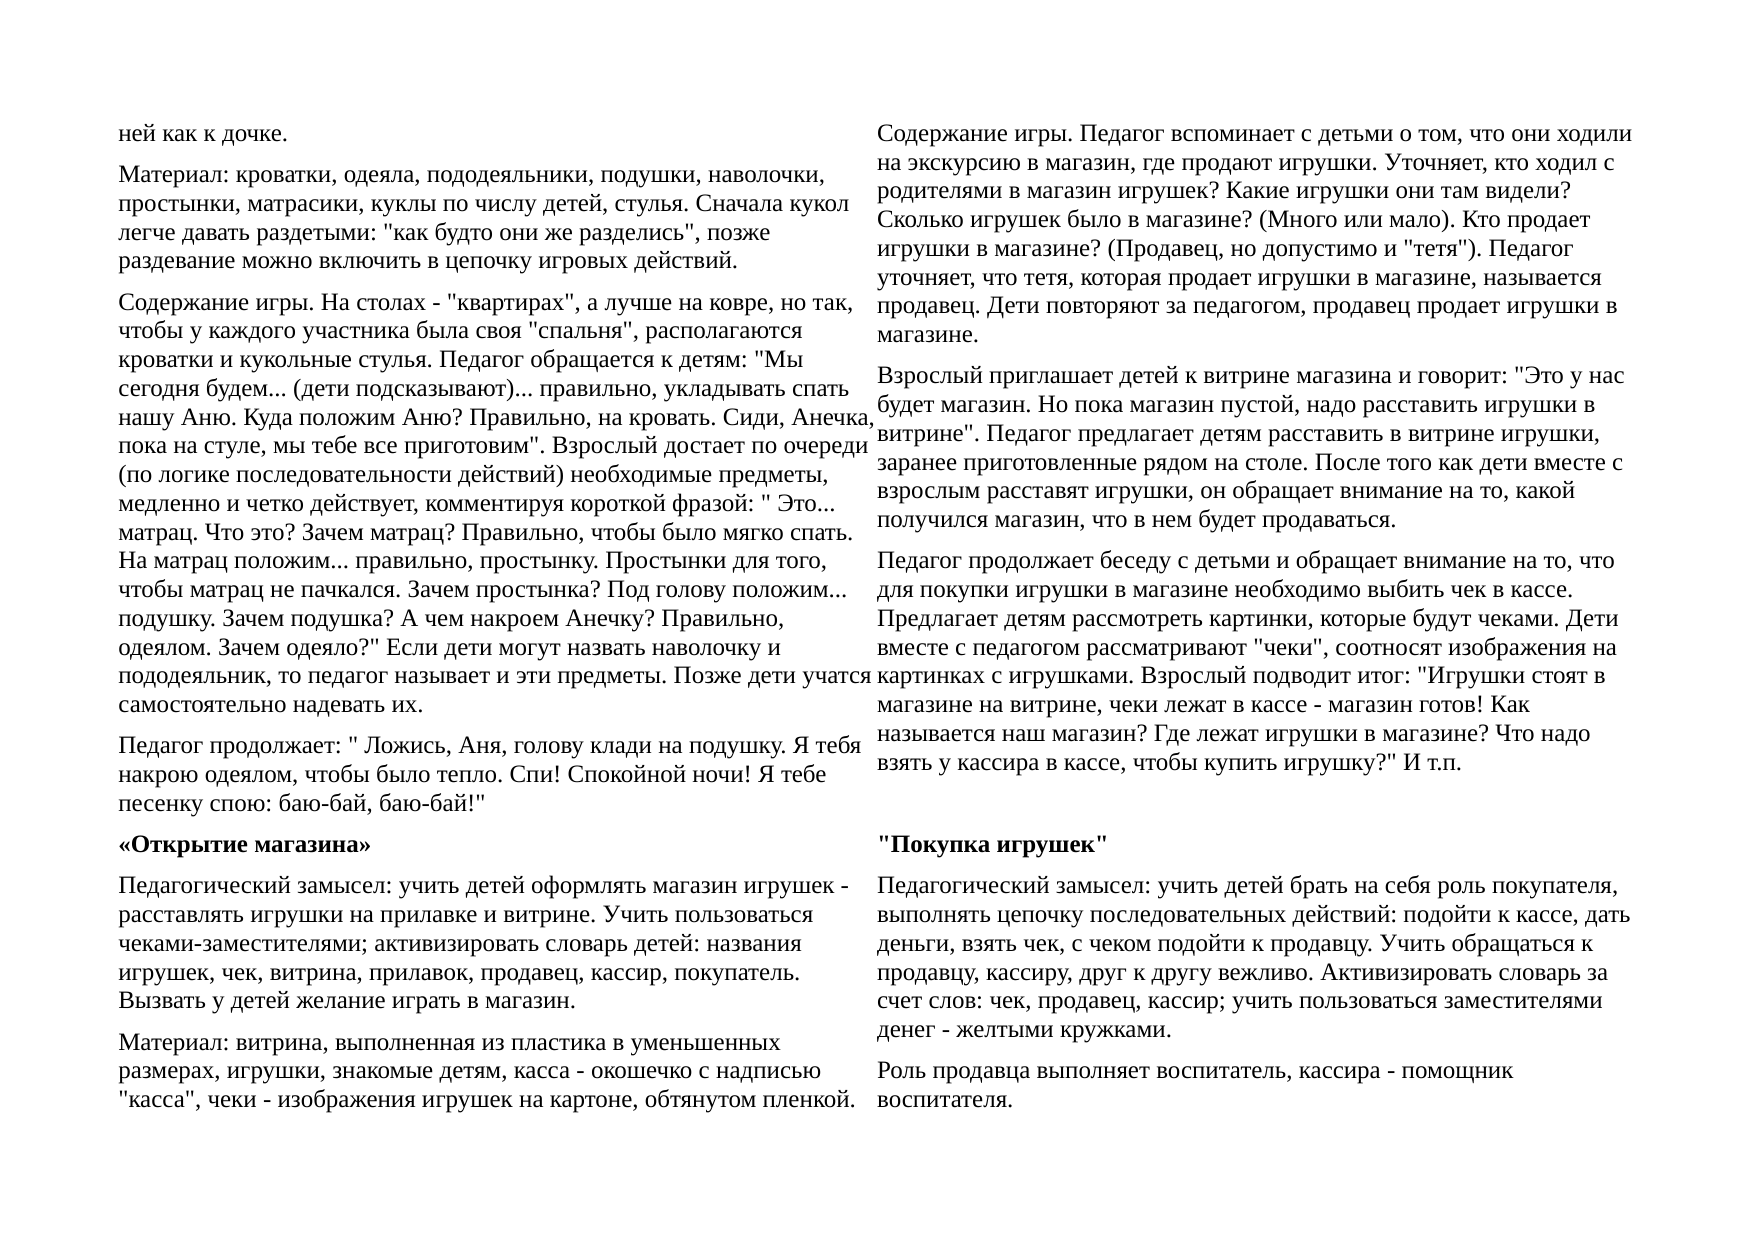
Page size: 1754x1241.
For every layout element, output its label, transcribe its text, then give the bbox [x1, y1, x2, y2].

text Материал: витрина, выполненная из пластика в уменьшенных размерах, игрушки, знакомые детям, касса - окошечко с надписью "касса", чеки - изображения игрушек на картоне, обтянутом пленкой. [118, 1027, 877, 1113]
text Роль продавца выполняет воспитатель, кассира - помощник воспитателя. [877, 1056, 1636, 1113]
text Взрослый приглашает детей к витрине магазина и говорит: "Это у нас будет магазин. Но пока магазин пустой, надо расставить игрушки в витрине". Педагог предлагает детям расставить в витрине игрушки, заранее приготовленные рядом на столе. После того как дети вместе с взрослым расставят игрушки, он обращает внимание на то, какой получился магазин, что в нем будет продаваться. [877, 361, 1636, 533]
text Педагогический замысел: учить детей оформлять магазин игрушек - расставлять игрушки на прилавке и витрине. Учить пользоваться чеками-заместителями; активизировать словарь детей: названия игрушек, чек, витрина, прилавок, продавец, кассир, покупатель. Вызвать у детей желание играть в магазин. [118, 871, 877, 1014]
text Содержание игры. Педагог вспоминает с детьми о том, что они ходили на экскурсию в магазин, где продают игрушки. Уточняет, кто ходил с родителями в магазин игрушек? Какие игрушки они там видели? Сколько игрушек было в магазине? (Много или мало). Кто продает игрушки в магазине? (Продавец, но допустимо и "тетя"). Педагог уточняет, что тетя, которая продает игрушки в магазине, называется продавец. Дети повторяют за педагогом, продавец продает игрушки в магазине. [877, 118, 1636, 348]
text ней как к дочке. [118, 118, 877, 147]
text Содержание игры. На столах - "квартирах", а лучше на ковре, но так, чтобы у каждого участника была своя "спальня", располагаются кроватки и кукольные стулья. Педагог обращается к детям: "Мы сегодня будем... (дети подсказывают)... правильно, укладывать спать нашу Аню. Куда положим Аню? Правильно, на кровать. Сиди, Анечка, пока на стуле, мы тебе все приготовим". Взрослый достает по очереди (по логике последовательности действий) необходимые предметы, медленно и четко действует, комментируя короткой фразой: " Это... матрац. Что это? Зачем матрац? Правильно, чтобы было мягко спать. На матрац положим... правильно, простынку. Простынки для того, чтобы матрац не пачкался. Зачем простынка? Под голову положим... подушку. Зачем подушка? А чем накроем Анечку? Правильно, одеялом. Зачем одеяло?" Если дети могут назвать наволочку и пододеяльник, то педагог называет и эти предметы. Позже дети учатся самостоятельно надевать их. [118, 287, 877, 718]
text "Покупка игрушек" [877, 829, 1636, 858]
text Материал: кроватки, одеяла, пододеяльники, подушки, наволочки, простынки, матрасики, куклы по числу детей, стулья. Сначала кукол легче давать раздетыми: "как будто они же разделись", позже раздевание можно включить в цепочку игровых действий. [118, 159, 877, 274]
text Педагог продолжает: " Ложись, Аня, голову клади на подушку. Я тебя накрою одеялом, чтобы было тепло. Спи! Спокойной ночи! Я тебе песенку спою: баю-бай, баю-бай!" [118, 731, 877, 817]
text Педагог продолжает беседу с детьми и обращает внимание на то, что для покупки игрушки в магазине необходимо выбить чек в кассе. Предлагает детям рассмотреть картинки, которые будут чеками. Дети вместе с педагогом рассматривают "чеки", соотносят изображения на картинках с игрушками. Взрослый подводит итог: "Игрушки стоят в магазине на витрине, чеки лежат в кассе - магазин готов! Как называется наш магазин? Где лежат игрушки в магазине? Что надо взять у кассира в кассе, чтобы купить игрушку?" И т.п. [877, 546, 1636, 776]
text «Открытие магазина» [118, 829, 877, 858]
text Педагогический замысел: учить детей брать на себя роль покупателя, выполнять цепочку последовательных действий: подойти к кассе, дать деньги, взять чек, с чеком подойти к продавцу. Учить обращаться к продавцу, кассиру, друг к другу вежливо. Активизировать словарь за счет слов: чек, продавец, кассир; учить пользоваться заместителями денег - желтыми кружками. [877, 871, 1636, 1043]
